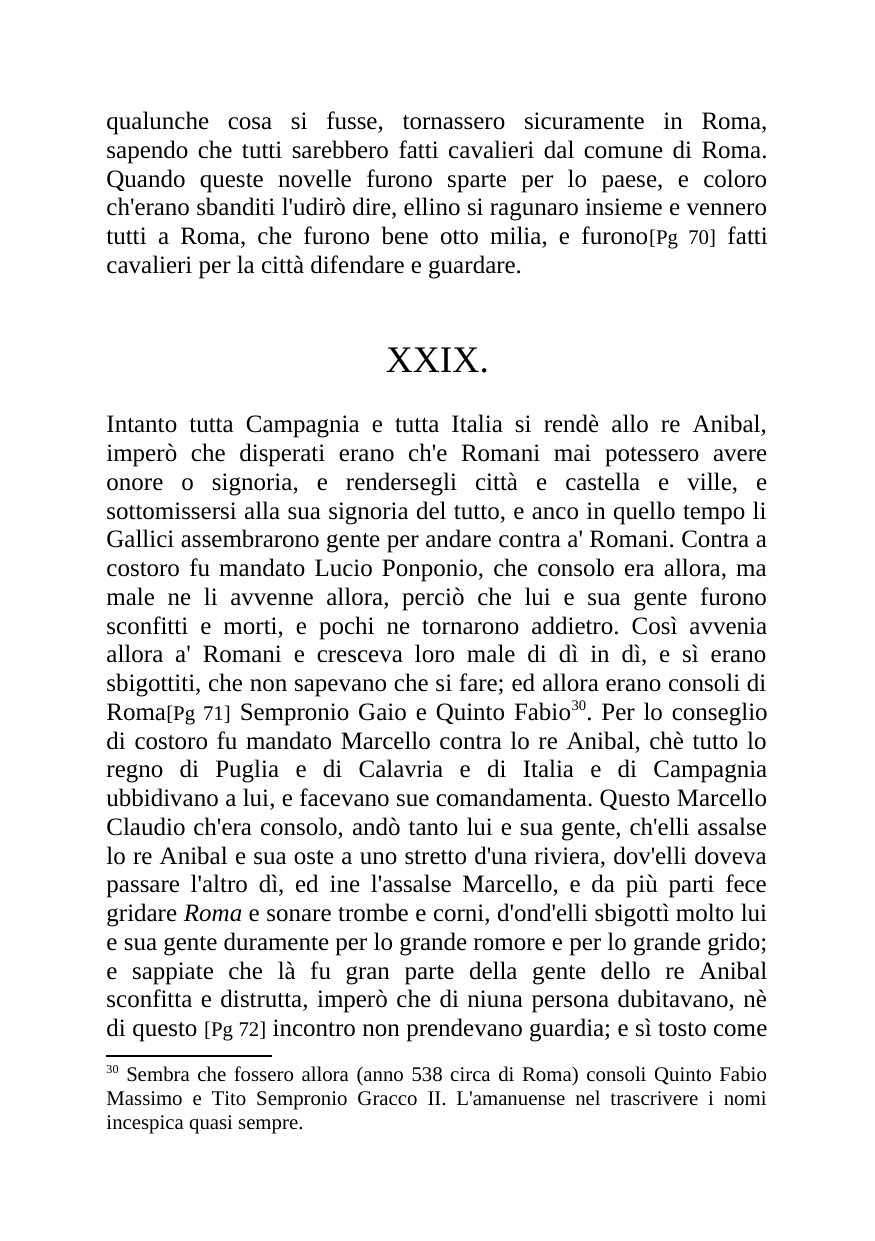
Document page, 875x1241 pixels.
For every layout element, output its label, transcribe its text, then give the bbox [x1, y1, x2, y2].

text Sembra che fossero allora (anno 538 circa di Roma) consoli Quinto Fabio Massimo e Tito Sempronio Gracco II. L'amanuense nel trascrivere i nomi incespica quasi sempre. [106, 1062, 768, 1134]
text qualunche cosa si fusse, tornassero sicuramente in Roma, sapendo che tutti sarebbero fatti cavalieri dal comune di Roma. Quando queste novelle furono sparte per lo paese, e coloro ch'erano sbanditi l'udirò dire, ellino si ragunaro insieme e vennero tutti a Roma, che furono bene otto milia, e furono[Pg 70] fatti cavalieri per la città difendare e guardare. [106, 106, 768, 279]
text Intanto tutta Campagnia e tutta Italia si rendè allo re Anibal, imperò che disperati erano ch'e Romani mai potessero avere onore o signoria, e rendersegli città e castella e ville, e sottomissersi alla sua signoria del tutto, e anco in quello tempo li Gallici assembrarono gente per andare contra a' Romani. Contra a costoro fu mandato Lucio Ponponio, che consolo era allora, ma male ne li avvenne allora, perciò che lui e sua gente furono sconfitti e morti, e pochi ne tornarono addietro. Così avvenia allora a' Romani e cresceva loro male di dì in dì, e sì erano sbigottiti, che non sapevano che si fare; ed allora erano consoli di Roma[Pg 71] Sempronio Gaio e Quinto Fabio. Per lo conseglio di costoro fu mandato Marcello contra lo re Anibal, chè tutto lo regno di Puglia e di Calavria e di Italia e di Campagnia ubbidivano a lui, e facevano sue comandamenta. Questo Marcello Claudio ch'era consolo, andò tanto lui e sua gente, ch'elli assalse lo re Anibal e sua oste a uno stretto d'una riviera, dov'elli doveva passare l'altro dì, ed ine l'assalse Marcello, e da più parti fece gridare Roma e sonare trombe e corni, d'ond'elli sbigottì molto lui e sua gente duramente per lo grande romore e per lo grande grido; e sappiate che là fu gran parte della gente dello re Anibal sconfitta e distrutta, imperò che di niuna persona dubitavano, nè di questo [Pg 72] incontro non prendevano guardia; e sì tosto come [106, 409, 768, 1042]
subtitle XXIX. [106, 337, 768, 380]
